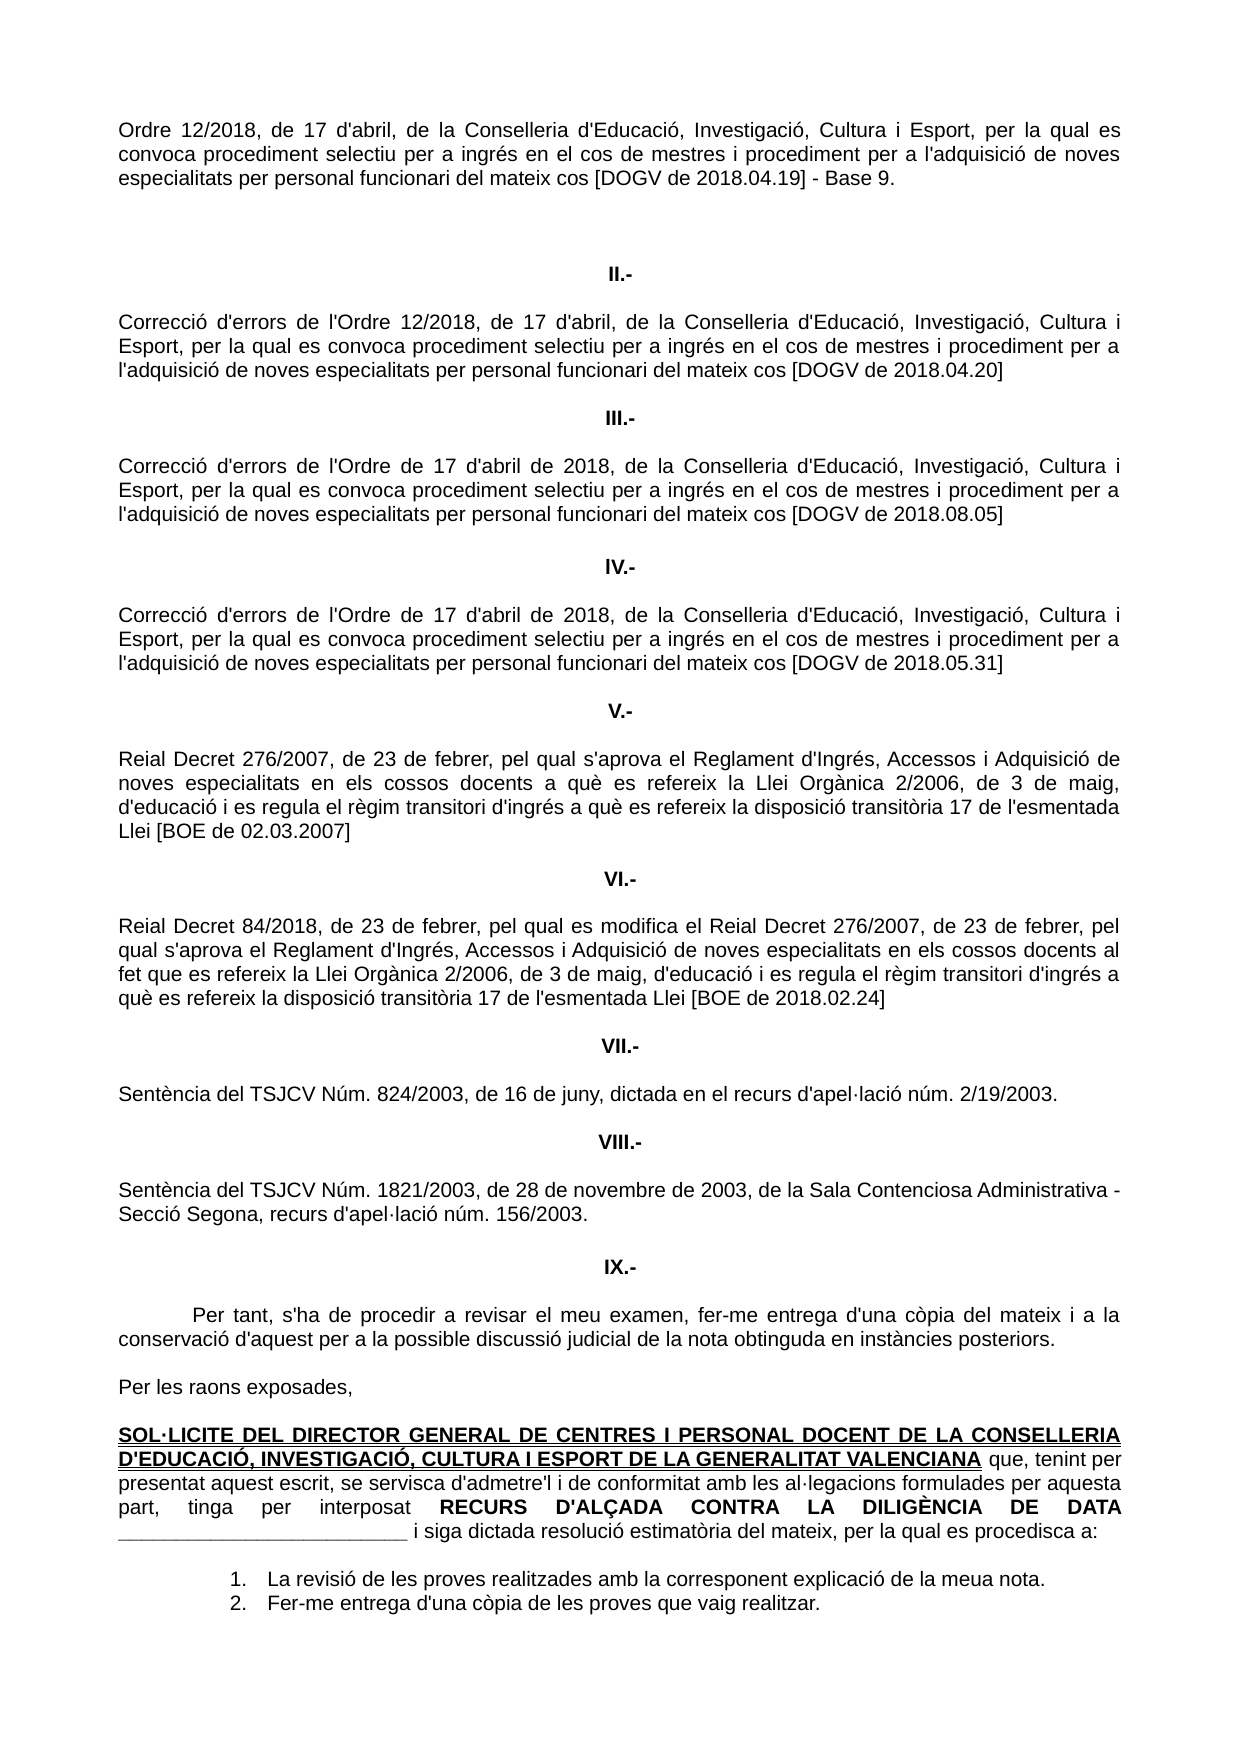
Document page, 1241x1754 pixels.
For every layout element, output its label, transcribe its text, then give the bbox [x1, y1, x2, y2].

text Per les raons exposades, [118, 1375, 1122, 1399]
text Correcció d'errors de l'Ordre 12/2018, de 17 d'abril, de la Conselleria d'Educació, Investigació, Cultura i Esport, per la qual es convoca procediment selectiu per a ingrés en el cos de mestres i procediment per a l'adquisició de noves especialitats per personal funcionari del mateix cos [DOGV de 2018.04.20] [118, 310, 1122, 382]
text II.- [118, 262, 1122, 286]
text VI.- [118, 866, 1122, 890]
text Correcció d'errors de l'Ordre de 17 d'abril de 2018, de la Conselleria d'Educació, Investigació, Cultura i Esport, per la qual es convoca procediment selectiu per a ingrés en el cos de mestres i procediment per a l'adquisició de noves especialitats per personal funcionari del mateix cos [DOGV de 2018.08.05] [118, 453, 1122, 525]
text Ordre 12/2018, de 17 d'abril, de la Conselleria d'Educació, Investigació, Cultura i Esport, per la qual es convoca procediment selectiu per a ingrés en el cos de mestres i procediment per a l'adquisició de noves especialitats per personal funcionari del mateix cos [DOGV de 2018.04.19] - Base 9. [118, 118, 1122, 190]
text SOL·LICITE DEL DIRECTOR GENERAL DE CENTRES I PERSONAL DOCENT DE LA CONSELLERIA D'EDUCACIÓ, INVESTIGACIÓ, CULTURA I ESPORT DE LA GENERALITAT VALENCIANA que, tenint per presentat aquest escrit, se servisca d'admetre'l i de conformitat amb les al·legacions formulades per aquesta part, tinga per interposat RECURS D'ALÇADA CONTRA LA DILIGÈNCIA DE DATA _________________________ i siga dictada resolució estimatòria del mateix, per la qual es procedisca a: [118, 1423, 1122, 1543]
list La revisió de les proves realitzades amb la corresponent explicació de la meua nota. [229, 1567, 1122, 1591]
list Fer-me entrega d'una còpia de les proves que vaig realitzar. [229, 1591, 1122, 1614]
text Reial Decret 276/2007, de 23 de febrer, pel qual s'aprova el Reglament d'Ingrés, Accessos i Adquisició de noves especialitats en els cossos docents a què es refereix la Llei Orgànica 2/2006, de 3 de maig, d'educació i es regula el règim transitori d'ingrés a què es refereix la disposició transitòria 17 de l'esmentada Llei [BOE de 02.03.2007] [118, 747, 1122, 842]
text V.- [118, 699, 1122, 723]
text VIII.- [118, 1130, 1122, 1154]
text III.- [118, 406, 1122, 429]
text Reial Decret 84/2018, de 23 de febrer, pel qual es modifica el Reial Decret 276/2007, de 23 de febrer, pel qual s'aprova el Reglament d'Ingrés, Accessos i Adquisició de noves especialitats en els cossos docents al fet que es refereix la Llei Orgànica 2/2006, de 3 de maig, d'educació i es regula el règim transitori d'ingrés a què es refereix la disposició transitòria 17 de l'esmentada Llei [BOE de 2018.02.24] [118, 914, 1122, 1010]
text Sentència del TSJCV Núm. 1821/2003, de 28 de novembre de 2003, de la Sala Contenciosa Administrativa - Secció Segona, recurs d'apel·lació núm. 156/2003. [118, 1178, 1122, 1226]
text Per tant, s'ha de procedir a revisar el meu examen, fer-me entrega d'una còpia del mateix i a la conservació d'aquest per a la possible discussió judicial de la nota obtinguda en instàncies posteriors. [118, 1303, 1122, 1351]
text Correcció d'errors de l'Ordre de 17 d'abril de 2018, de la Conselleria d'Educació, Investigació, Cultura i Esport, per la qual es convoca procediment selectiu per a ingrés en el cos de mestres i procediment per a l'adquisició de noves especialitats per personal funcionari del mateix cos [DOGV de 2018.05.31] [118, 603, 1122, 675]
text IX.- [118, 1255, 1122, 1279]
text Sentència del TSJCV Núm. 824/2003, de 16 de juny, dictada en el recurs d'apel·lació núm. 2/19/2003. [118, 1082, 1122, 1106]
text VII.- [118, 1034, 1122, 1058]
text lV.- [118, 555, 1122, 579]
